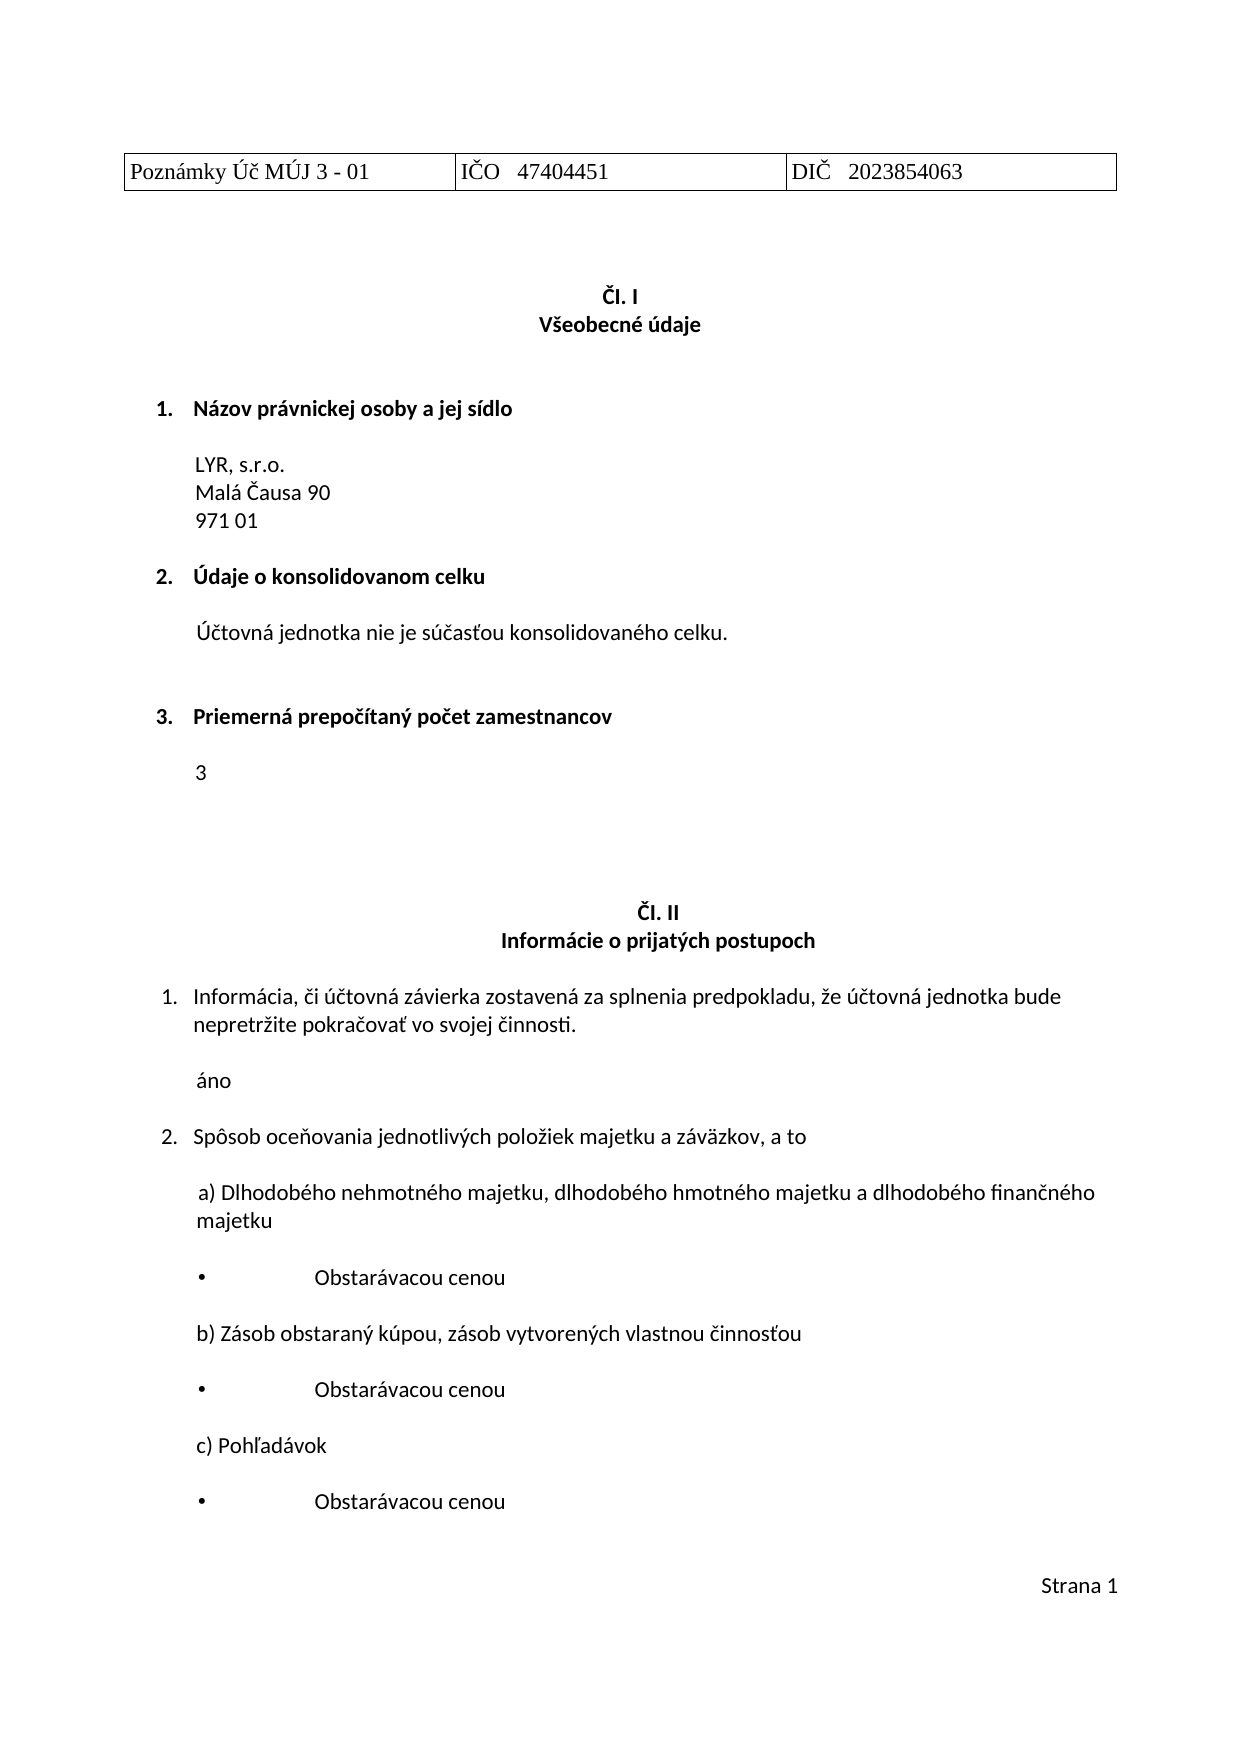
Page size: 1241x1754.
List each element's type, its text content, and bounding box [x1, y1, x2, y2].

list Obstarávacou cenou [196, 1263, 1122, 1291]
list b) Zásob obstaraný kúpou, zásob vytvorených vlastnou činnosťou [196, 1319, 1122, 1347]
text ČI. I [118, 282, 1122, 310]
text 3 [118, 758, 1122, 786]
list c) Pohľadávok [196, 1431, 1122, 1459]
list Obstarávacou cenou [196, 1487, 1122, 1515]
text áno [118, 1066, 1122, 1094]
table_header DIČ 2023854063 [787, 154, 1116, 190]
table_header Poznámky Úč MÚJ 3 - 01 [125, 154, 455, 190]
list Údaje o konsolidovanom celku [156, 562, 1122, 590]
text 971 01 [118, 506, 1122, 534]
text LYR, s.r.o. [118, 450, 1122, 478]
text Informácie o prijatých postupoch [118, 926, 1122, 954]
table_header IČO 47404451 [456, 154, 786, 190]
table_header [118, 147, 1122, 225]
text Účtovná jednotka nie je súčasťou konsolidovaného celku. [118, 618, 1122, 646]
list Názov právnickej osoby a jej sídlo [156, 394, 1122, 422]
list Spôsob oceňovania jednotlivých položiek majetku a záväzkov, a to [156, 1122, 1122, 1151]
text ČI. II [118, 898, 1122, 926]
list Priemerná prepočítaný počet zamestnancov [156, 702, 1122, 730]
text Všeobecné údaje [118, 310, 1122, 338]
list Informácia, či účtovná závierka zostavená za splnenia predpokladu, že účtovná jednotka bude nepretržite pokračovať vo svojej činnosti. [156, 982, 1122, 1038]
list Obstarávacou cenou [196, 1375, 1122, 1403]
text Malá Čausa 90 [118, 478, 1122, 506]
list Strana 1 [196, 1571, 1122, 1599]
text a) Dlhodobého nehmotného majetku, dlhodobého hmotného majetku a dlhodobého finančného majetku [196, 1178, 1122, 1234]
